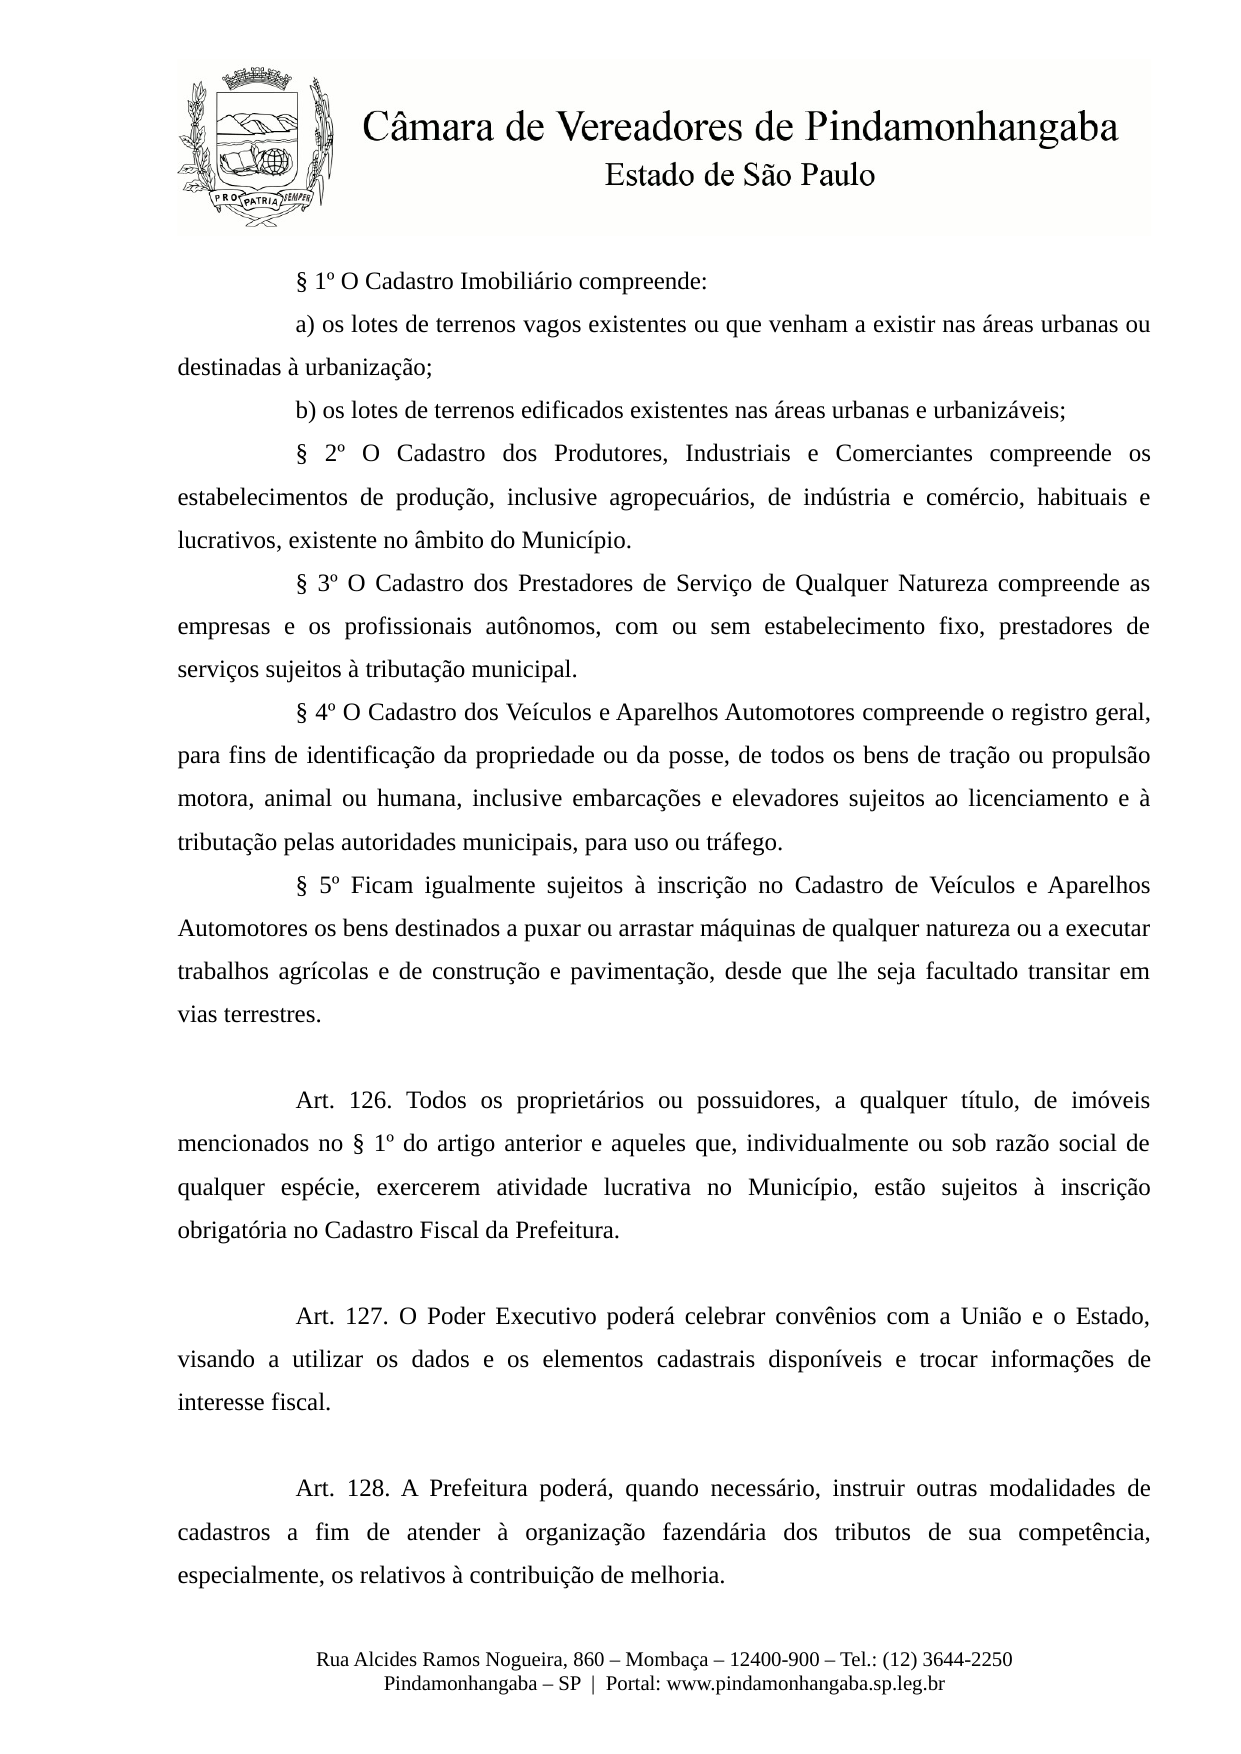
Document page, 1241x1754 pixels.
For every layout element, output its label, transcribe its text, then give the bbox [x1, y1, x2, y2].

text § 5º Ficam igualmente sujeitos à inscrição no Cadastro de Veículos e Aparelhos Automotores os bens destinados a puxar ou arrastar máquinas de qualquer natureza ou a executar trabalhos agrícolas e de construção e pavimentação, desde que lhe seja facultado transitar em vias terrestres. [177, 870, 1152, 1028]
text § 1º O Cadastro Imobiliário compreende: [177, 266, 1152, 295]
text b) os lotes de terrenos edificados existentes nas áreas urbanas e urbanizáveis; [177, 395, 1152, 424]
text Art. 127. O Poder Executivo poderá celebrar convênios com a União e o Estado, visando a utilizar os dados e os elementos cadastrais disponíveis e trocar informações de interesse fiscal. [177, 1301, 1152, 1416]
text § 3º O Cadastro dos Prestadores de Serviço de Qualquer Natureza compreende as empresas e os profissionais autônomos, com ou sem estabelecimento fixo, prestadores de serviços sujeitos à tributação municipal. [177, 568, 1152, 683]
text § 2º O Cadastro dos Produtores, Industriais e Comerciantes compreende os estabelecimentos de produção, inclusive agropecuários, de indústria e comércio, habituais e lucrativos, existente no âmbito do Município. [177, 438, 1152, 553]
text Art. 128. A Prefeitura poderá, quando necessário, instruir outras modalidades de cadastros a fim de atender à organização fazendária dos tributos de sua competência, especialmente, os relativos à contribuição de melhoria. [177, 1473, 1152, 1588]
text a) os lotes de terrenos vagos existentes ou que venham a existir nas áreas urbanas ou destinadas à urbanização; [177, 309, 1152, 381]
picture [177, 59, 1152, 236]
text § 4º O Cadastro dos Veículos e Aparelhos Automotores compreende o registro geral, para fins de identificação da propriedade ou da posse, de todos os bens de tração ou propulsão motora, animal ou humana, inclusive embarcações e elevadores sujeitos ao licenciamento e à tributação pelas autoridades municipais, para uso ou tráfego. [177, 697, 1152, 855]
text Art. 126. Todos os proprietários ou possuidores, a qualquer título, de imóveis mencionados no § 1º do artigo anterior e aqueles que, individualmente ou sob razão social de qualquer espécie, exercerem atividade lucrativa no Município, estão sujeitos à inscrição obrigatória no Cadastro Fiscal da Prefeitura. [177, 1085, 1152, 1243]
